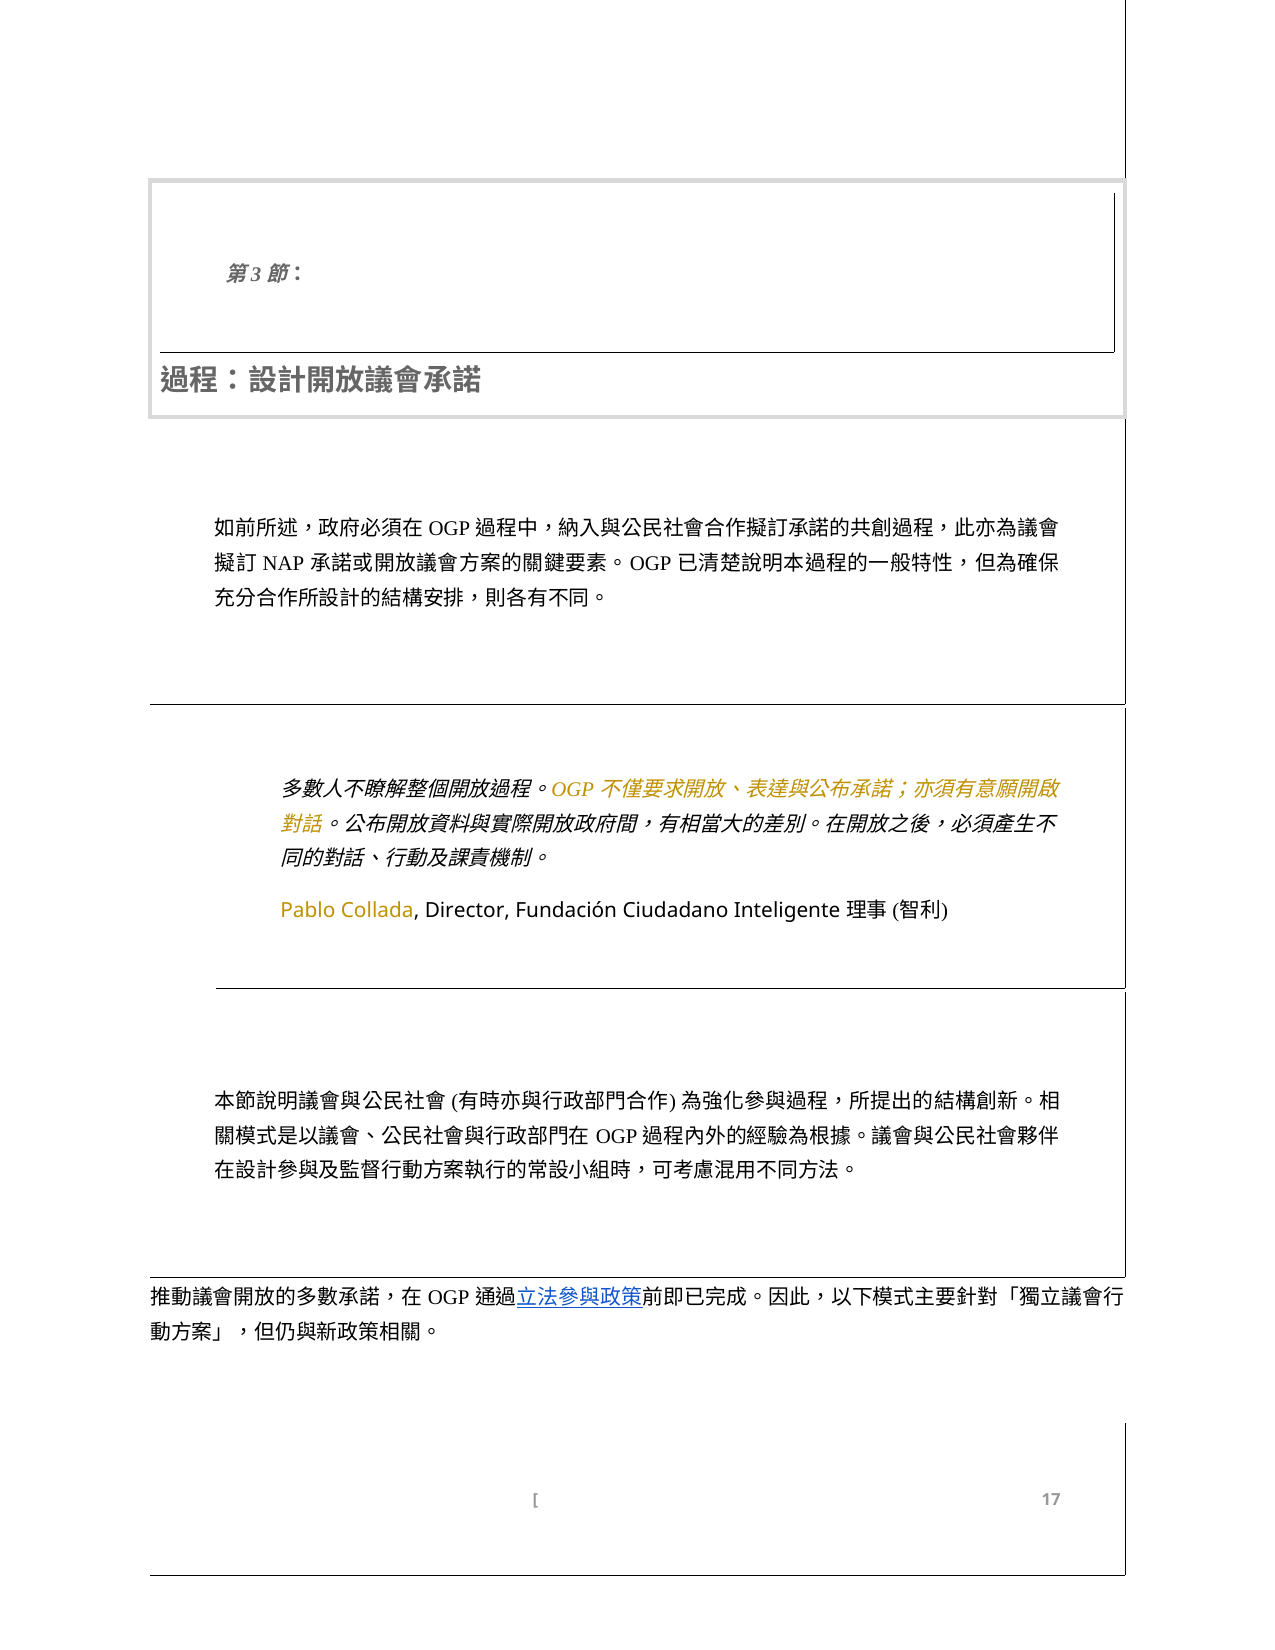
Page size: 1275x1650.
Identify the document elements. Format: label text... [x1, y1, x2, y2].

text 多數人不瞭解整個開放過程。OGP 不僅要求開放、表達與公布承諾；亦須有意願開啟對話。公布開放資料與實際開放政府間，有相當大的差別。在開放之後，必須產生不同的對話、行動及課責機制。 [216, 708, 1125, 828]
table_header 第 3 節： 過程：設計開放議會承諾 [152, 183, 1123, 414]
text Pablo Collada, Director, Fundación Ciudadano Inteligente 理事 (智利) [216, 828, 1125, 988]
text 推動議會開放的多數承諾，在 OGP 通過立法參與政策前即已完成。因此，以下模式主要針對「獨立議會行動方案」，但仍與新政策相關。 [150, 1281, 1125, 1346]
text 如前所述，政府必須在 OGP 過程中，納入與公民社會合作擬訂承諾的共創過程，此亦為議會擬訂 NAP 承諾或開放議會方案的關鍵要素。OGP 已清楚說明本過程的一般特性，但為確保充分合作所設計的結構安排，則各有不同。 [150, 447, 1125, 611]
text 本節說明議會與公民社會 (有時亦與行政部門合作) 為強化參與過程，所提出的結構創新。相關模式是以議會、公民社會與行政部門在 OGP 過程內外的經驗為根據。議會與公民社會夥伴在設計參與及監督行動方案執行的常設小組時，可考慮混用不同方法。 [150, 1020, 1125, 1184]
